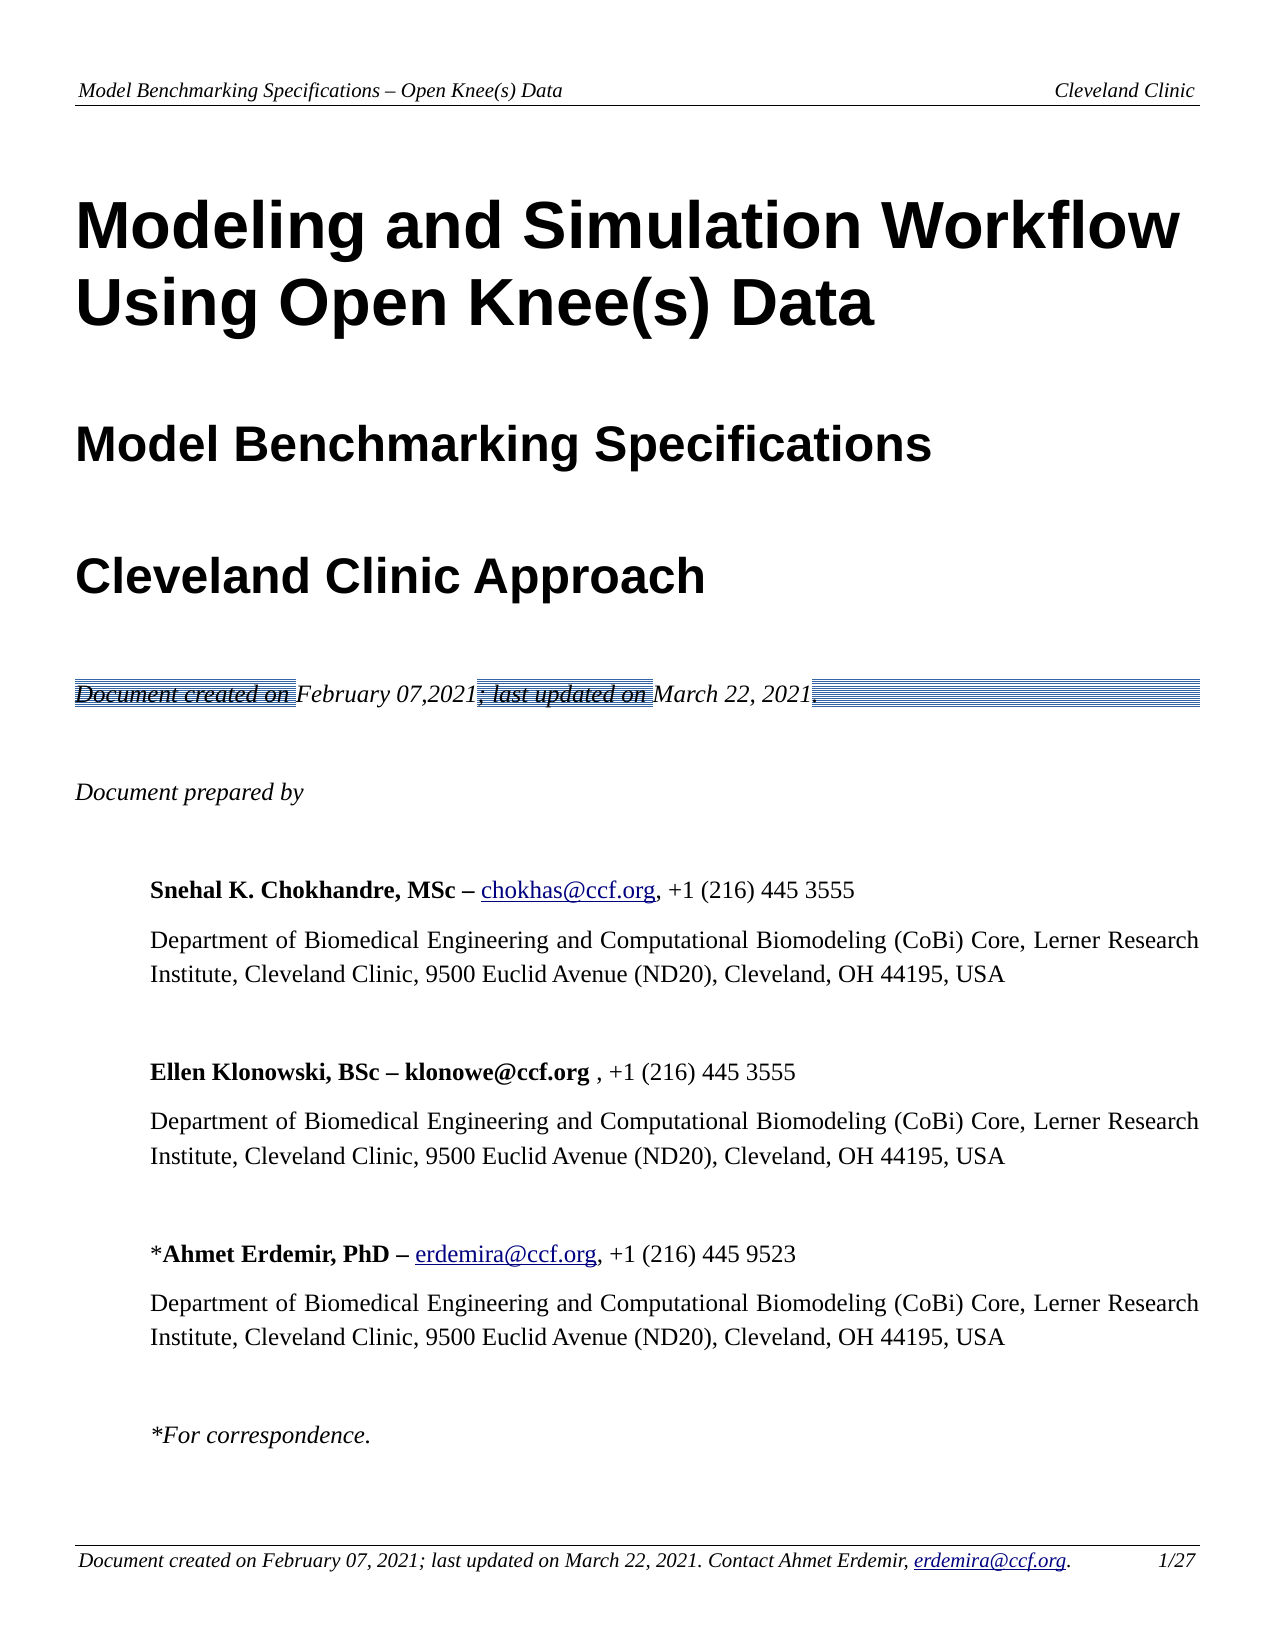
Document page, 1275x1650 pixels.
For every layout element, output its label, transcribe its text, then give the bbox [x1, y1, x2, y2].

text Department of Biomedical Engineering and Computational Biomodeling (CoBi) Core, Lerner Research Institute, Cleveland Clinic, 9500 Euclid Avenue (ND20), Cleveland, OH 44195, USA [150, 1106, 1200, 1169]
text Snehal K. Chokhandre, MSc – chokhas@ccf.org, +1 (216) 445 3555 [150, 876, 1200, 904]
text Department of Biomedical Engineering and Computational Biomodeling (CoBi) Core, Lerner Research Institute, Cleveland Clinic, 9500 Euclid Avenue (ND20), Cleveland, OH 44195, USA [150, 1288, 1200, 1351]
text Ellen Klonowski, BSc – klonowe@ccf.org , +1 (216) 445 3555 [150, 1057, 1200, 1086]
text *For correspondence. [150, 1421, 1200, 1449]
subtitle Model Benchmarking Specifications [75, 414, 1200, 472]
text Department of Biomedical Engineering and Computational Biomodeling (CoBi) Core, Lerner Research Institute, Cleveland Clinic, 9500 Euclid Avenue (ND20), Cleveland, OH 44195, USA [150, 925, 1200, 988]
title Modeling and Simulation Workflow Using Open Knee(s) Data [75, 186, 1200, 339]
text *Ahmet Erdemir, PhD – erdemira@ccf.org, +1 (216) 445 9523 [150, 1239, 1200, 1268]
text Document created on February 07,2021; last updated on March 22, 2021. [75, 679, 1200, 708]
text Document prepared by [75, 777, 1200, 806]
subtitle Cleveland Clinic Approach [75, 547, 1200, 604]
